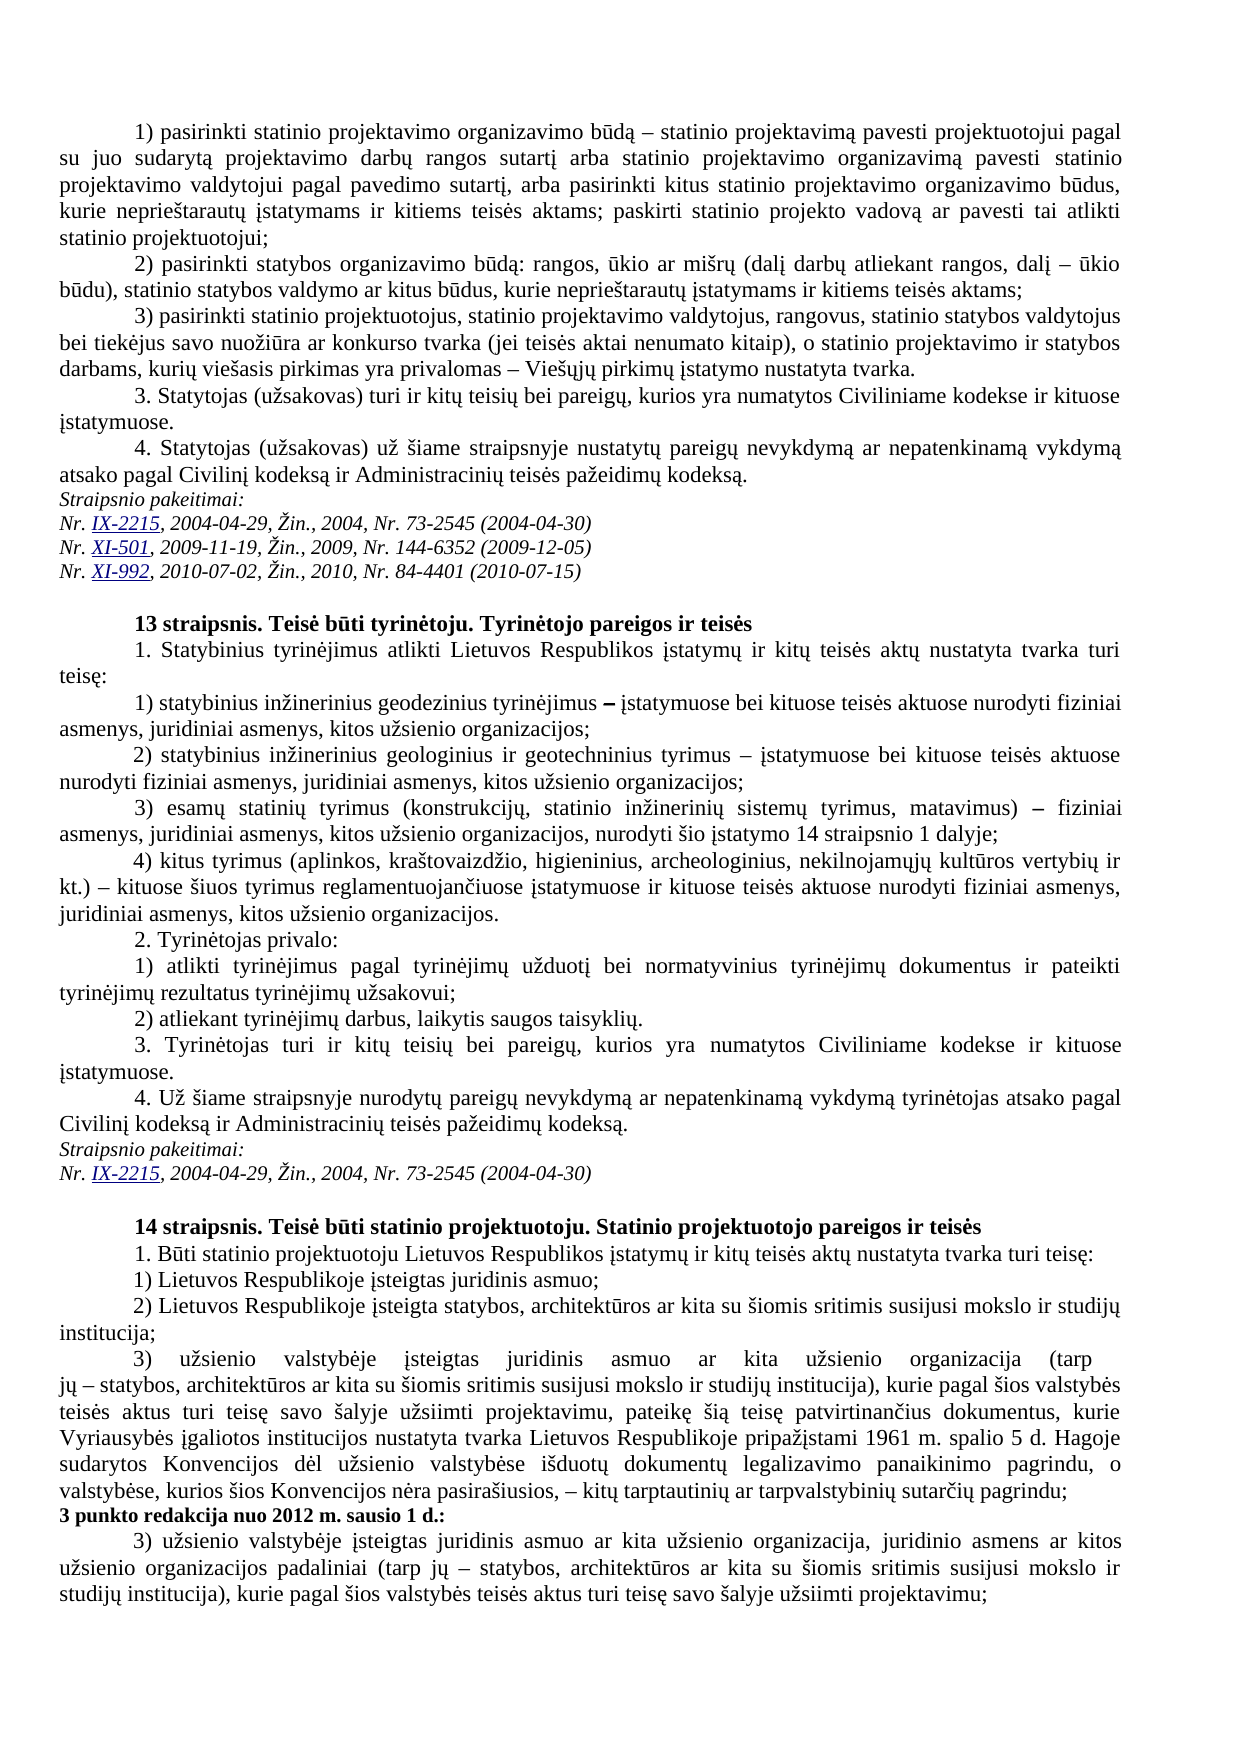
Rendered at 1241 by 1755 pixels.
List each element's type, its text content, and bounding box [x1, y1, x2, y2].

text Nr. IX-2215, 2004-04-29, Žin., 2004, Nr. 73-2545 (2004-04-30) [59, 1161, 1122, 1185]
text 1) pasirinkti statinio projektavimo organizavimo būdą – statinio projektavimą pavesti projektuotojui pagal su juo sudarytą projektavimo darbų rangos sutartį arba statinio projektavimo organizavimą pavesti statinio projektavimo valdytojui pagal pavedimo sutartį, arba pasirinkti kitus statinio projektavimo organizavimo būdus, kurie neprieštarautų įstatymams ir kitiems teisės aktams; paskirti statinio projekto vadovą ar pavesti tai atlikti statinio projektuotojui; [59, 118, 1122, 250]
text Nr. XI-501, 2009-11-19, Žin., 2009, Nr. 144-6352 (2009-12-05) [59, 535, 1122, 559]
text 3 punkto redakcija nuo 2012 m. sausio 1 d.: [59, 1503, 1122, 1527]
text 4. Už šiame straipsnyje nurodytų pareigų nevykdymą ar nepatenkinamą vykdymą tyrinėtojas atsako pagal Civilinį kodeksą ir Administracinių teisės pažeidimų kodeksą. [59, 1084, 1122, 1137]
text 1) atlikti tyrinėjimus pagal tyrinėjimų užduotį bei normatyvinius tyrinėjimų dokumentus ir pateikti tyrinėjimų rezultatus tyrinėjimų užsakovui; [59, 952, 1122, 1005]
text 3. Tyrinėtojas turi ir kitų teisių bei pareigų, kurios yra numatytos Civiliniame kodekse ir kituose įstatymuose. [59, 1031, 1122, 1084]
text Straipsnio pakeitimai: [59, 487, 1122, 511]
text 2) statybinius inžinerinius geologinius ir geotechninius tyrimus – įstatymuose bei kituose teisės aktuose nurodyti fiziniai asmenys, juridiniai asmenys, kitos užsienio organizacijos; [59, 741, 1122, 794]
text Nr. IX-2215, 2004-04-29, Žin., 2004, Nr. 73-2545 (2004-04-30) [59, 511, 1122, 535]
text 1) statybinius inžinerinius geodezinius tyrinėjimus – įstatymuose bei kituose teisės aktuose nurodyti fiziniai asmenys, juridiniai asmenys, kitos užsienio organizacijos; [59, 689, 1122, 741]
text 13 straipsnis. Teisė būti tyrinėtoju. Tyrinėtojo pareigos ir teisės [59, 610, 1122, 636]
text 3) esamų statinių tyrimus (konstrukcijų, statinio inžinerinių sistemų tyrimus, matavimus) – fiziniai asmenys, juridiniai asmenys, kitos užsienio organizacijos, nurodyti šio įstatymo 14 straipsnio 1 dalyje; [59, 794, 1122, 847]
text 4. Statytojas (užsakovas) už šiame straipsnyje nustatytų pareigų nevykdymą ar nepatenkinamą vykdymą atsako pagal Civilinį kodeksą ir Administracinių teisės pažeidimų kodeksą. [59, 434, 1122, 487]
text 1. Būti statinio projektuotoju Lietuvos Respublikos įstatymų ir kitų teisės aktų nustatyta tvarka turi teisę: [59, 1240, 1122, 1266]
text 1. Statybinius tyrinėjimus atlikti Lietuvos Respublikos įstatymų ir kitų teisės aktų nustatyta tvarka turi teisę: [59, 636, 1122, 689]
text 3) užsienio valstybėje įsteigtas juridinis asmuo ar kita užsienio organizacija, juridinio asmens ar kitos užsienio organizacijos padaliniai (tarp jų – statybos, architektūros ar kita su šiomis sritimis susijusi mokslo ir studijų institucija), kurie pagal šios valstybės teisės aktus turi teisę savo šalyje užsiimti projektavimu; [59, 1527, 1122, 1606]
text Nr. XI-992, 2010-07-02, Žin., 2010, Nr. 84-4401 (2010-07-15) [59, 559, 1122, 583]
text 14 straipsnis. Teisė būti statinio projektuotoju. Statinio projektuotojo pareigos ir teisės [134, 1213, 1122, 1240]
text 2) Lietuvos Respublikoje įsteigta statybos, architektūros ar kita su šiomis sritimis susijusi mokslo ir studijų institucija; [59, 1292, 1122, 1345]
text 2) atliekant tyrinėjimų darbus, laikytis saugos taisyklių. [59, 1005, 1122, 1031]
text Straipsnio pakeitimai: [59, 1137, 1122, 1161]
text 3) užsienio valstybėje įsteigtas juridinis asmuo ar kita užsienio organizacija (tarp jų – statybos, architektūros ar kita su šiomis sritimis susijusi mokslo ir studijų institucija), kurie pagal šios valstybės teisės aktus turi teisę savo šalyje užsiimti projektavimu, pateikę šią teisę patvirtinančius dokumentus, kurie Vyriausybės įgaliotos institucijos nustatyta tvarka Lietuvos Respublikoje pripažįstami 1961 m. spalio 5 d. Hagoje sudarytos Konvencijos dėl užsienio valstybėse išduotų dokumentų legalizavimo panaikinimo pagrindu, o valstybėse, kurios šios Konvencijos nėra pasirašiusios, – kitų tarptautinių ar tarpvalstybinių sutarčių pagrindu; [59, 1345, 1122, 1503]
text 2) pasirinkti statybos organizavimo būdą: rangos, ūkio ar mišrų (dalį darbų atliekant rangos, dalį – ūkio būdu), statinio statybos valdymo ar kitus būdus, kurie neprieštarautų įstatymams ir kitiems teisės aktams; [59, 250, 1122, 303]
text 3) pasirinkti statinio projektuotojus, statinio projektavimo valdytojus, rangovus, statinio statybos valdytojus bei tiekėjus savo nuožiūra ar konkurso tvarka (jei teisės aktai nenumato kitaip), o statinio projektavimo ir statybos darbams, kurių viešasis pirkimas yra privalomas – Viešųjų pirkimų įstatymo nustatyta tvarka. [59, 303, 1122, 382]
text 2. Tyrinėtojas privalo: [59, 926, 1122, 952]
text 4) kitus tyrimus (aplinkos, kraštovaizdžio, higieninius, archeologinius, nekilnojamųjų kultūros vertybių ir kt.) – kituose šiuos tyrimus reglamentuojančiuose įstatymuose ir kituose teisės aktuose nurodyti fiziniai asmenys, juridiniai asmenys, kitos užsienio organizacijos. [59, 847, 1122, 926]
text 1) Lietuvos Respublikoje įsteigtas juridinis asmuo; [59, 1266, 1122, 1292]
text 3. Statytojas (užsakovas) turi ir kitų teisių bei pareigų, kurios yra numatytos Civiliniame kodekse ir kituose įstatymuose. [59, 382, 1122, 434]
